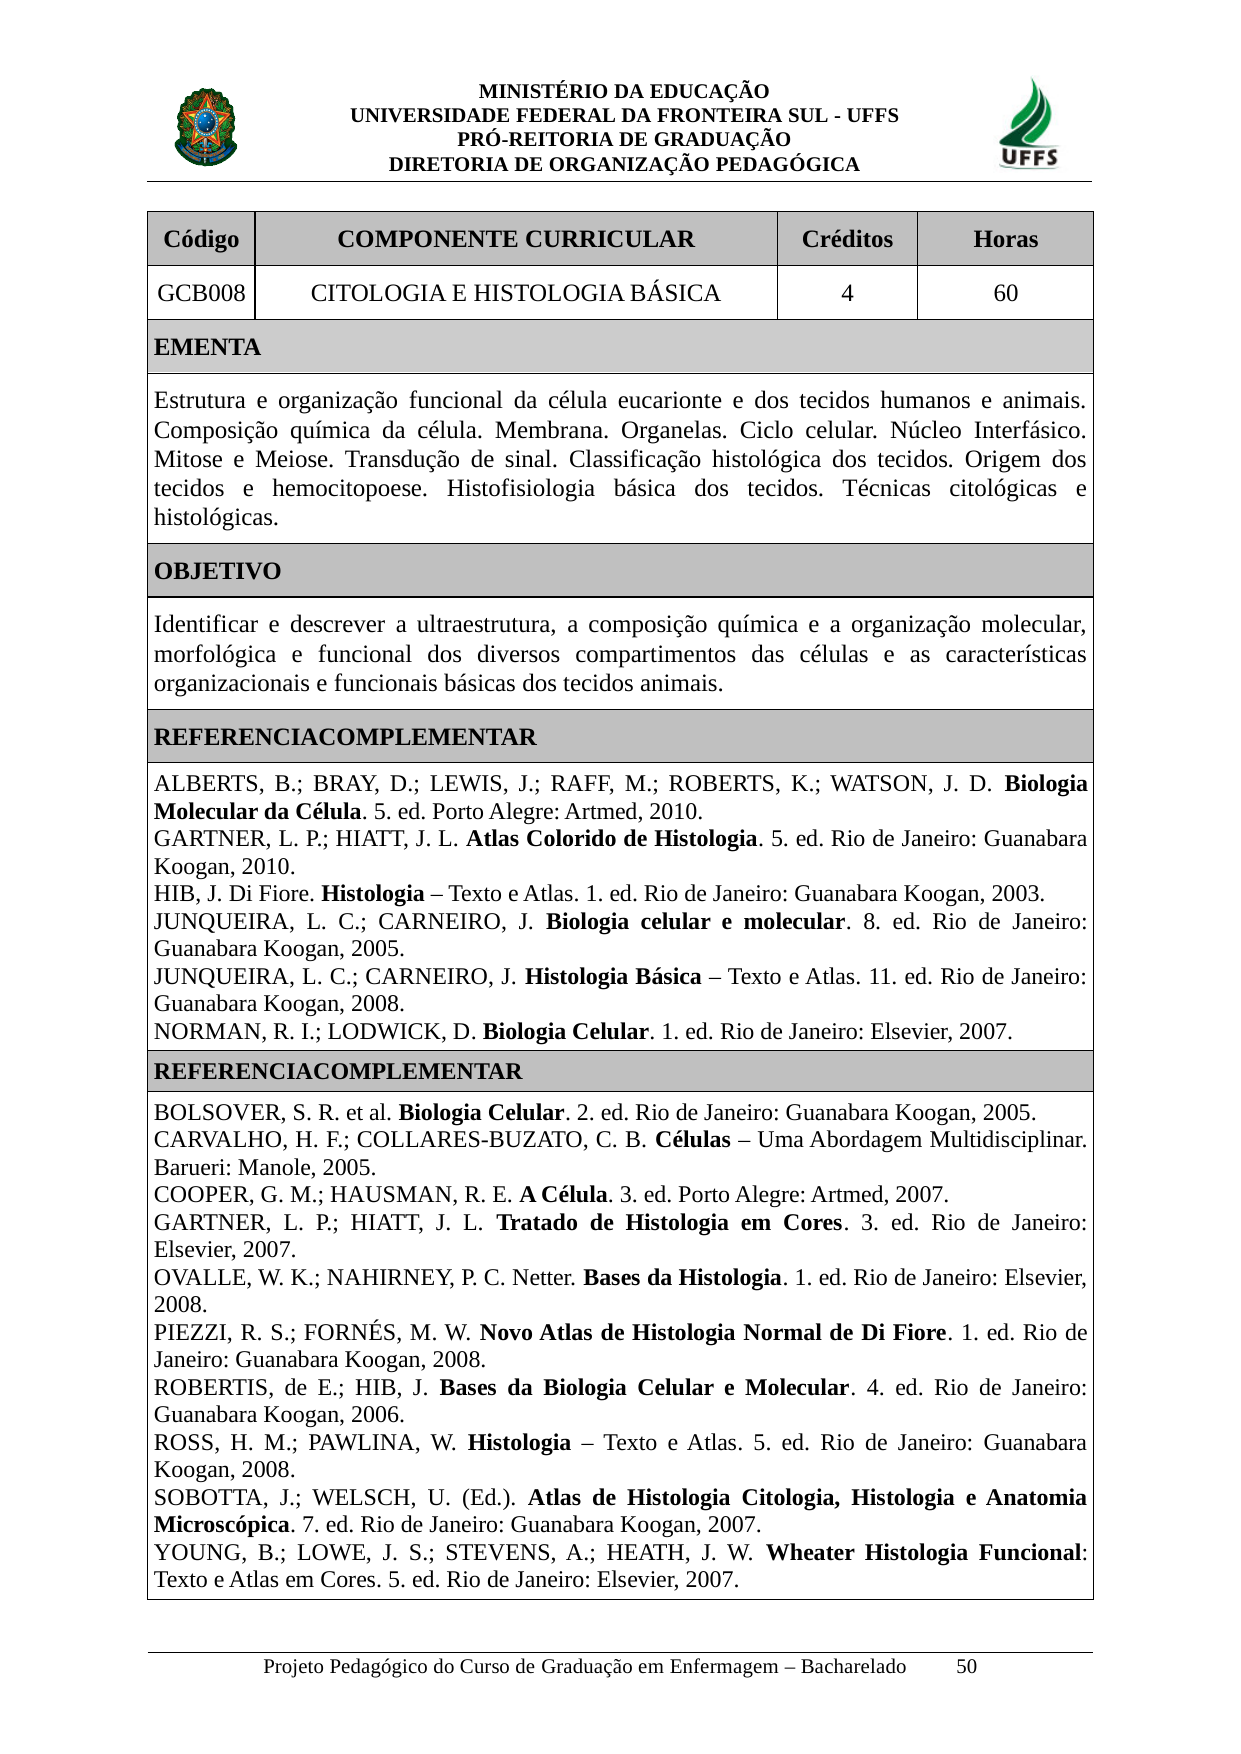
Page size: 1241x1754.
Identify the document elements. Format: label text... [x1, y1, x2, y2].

picture [984, 75, 1075, 173]
table_cell OBJETIVO [148, 544, 1093, 596]
table_cell CITOLOGIA E HISTOLOGIA BÁSICA [256, 266, 777, 319]
table_header Horas [918, 212, 1093, 265]
table_cell REFERENCIACOMPLEMENTAR [148, 710, 1093, 762]
table_cell Estrutura e organização funcional da célula eucarionte e dos tecidos humanos e animais. Composição química da célula. Membrana. Organelas. Ciclo celular. Núcleo Interfásico. Mitose e Meiose. Transdução de sinal. Classificação histológica dos tecidos. Origem dos tecidos e hemocitopoese. Histofisiologia básica dos tecidos. Técnicas citológicas e histológicas. [148, 374, 1093, 543]
table_cell GCB008 [148, 266, 254, 319]
table_header Código [148, 212, 254, 265]
picture [173, 87, 238, 168]
table_cell BOLSOVER, S. R. et al. Biologia Celular. 2. ed. Rio de Janeiro: Guanabara Koogan, 2005. CARVALHO, H. F.; COLLARES-BUZATO, C. B. Células – Uma Abordagem Multidisciplinar. Barueri: Manole, 2005. COOPER, G. M.; HAUSMAN, R. E. A Célula. 3. ed. Porto Alegre: Artmed, 2007. GARTNER, L. P.; HIATT, J. L. Tratado de Histologia em Cores. 3. ed. Rio de Janeiro: Elsevier, 2007. OVALLE, W. K.; NAHIRNEY, P. C. Netter. Bases da Histologia. 1. ed. Rio de Janeiro: Elsevier, 2008. PIEZZI, R. S.; FORNÉS, M. W. Novo Atlas de Histologia Normal de Di Fiore. 1. ed. Rio de Janeiro: Guanabara Koogan, 2008. ROBERTIS, de E.; HIB, J. Bases da Biologia Celular e Molecular. 4. ed. Rio de Janeiro: Guanabara Koogan, 2006. ROSS, H. M.; PAWLINA, W. Histologia – Texto e Atlas. 5. ed. Rio de Janeiro: Guanabara Koogan, 2008. SOBOTTA, J.; WELSCH, U. (Ed.). Atlas de Histologia Citologia, Histologia e Anatomia Microscópica. 7. ed. Rio de Janeiro: Guanabara Koogan, 2007. YOUNG, B.; LOWE, J. S.; STEVENS, A.; HEATH, J. W. Wheater Histologia Funcional: Texto e Atlas em Cores. 5. ed. Rio de Janeiro: Elsevier, 2007. [148, 1092, 1093, 1598]
table_cell EMENTA [148, 320, 1093, 372]
table_cell 60 [918, 266, 1093, 319]
table_cell ALBERTS, B.; BRAY, D.; LEWIS, J.; RAFF, M.; ROBERTS, K.; WATSON, J. D. Biologia Molecular da Célula. 5. ed. Porto Alegre: Artmed, 2010. GARTNER, L. P.; HIATT, J. L. Atlas Colorido de Histologia. 5. ed. Rio de Janeiro: Guanabara Koogan, 2010. HIB, J. Di Fiore. Histologia – Texto e Atlas. 1. ed. Rio de Janeiro: Guanabara Koogan, 2003. JUNQUEIRA, L. C.; CARNEIRO, J. Biologia celular e molecular. 8. ed. Rio de Janeiro: Guanabara Koogan, 2005. JUNQUEIRA, L. C.; CARNEIRO, J. Histologia Básica – Texto e Atlas. 11. ed. Rio de Janeiro: Guanabara Koogan, 2008. NORMAN, R. I.; LODWICK, D. Biologia Celular. 1. ed. Rio de Janeiro: Elsevier, 2007. [148, 763, 1093, 1050]
table_cell REFERENCIACOMPLEMENTAR [148, 1051, 1093, 1091]
table_cell 4 [778, 266, 917, 319]
table_header Créditos [778, 212, 917, 265]
table_cell Identificar e descrever a ultraestrutura, a composição química e a organização molecular, morfológica e funcional dos diversos compartimentos das células e as características organizacionais e funcionais básicas dos tecidos animais. [148, 598, 1093, 708]
table_header COMPONENTE CURRICULAR [256, 212, 777, 265]
